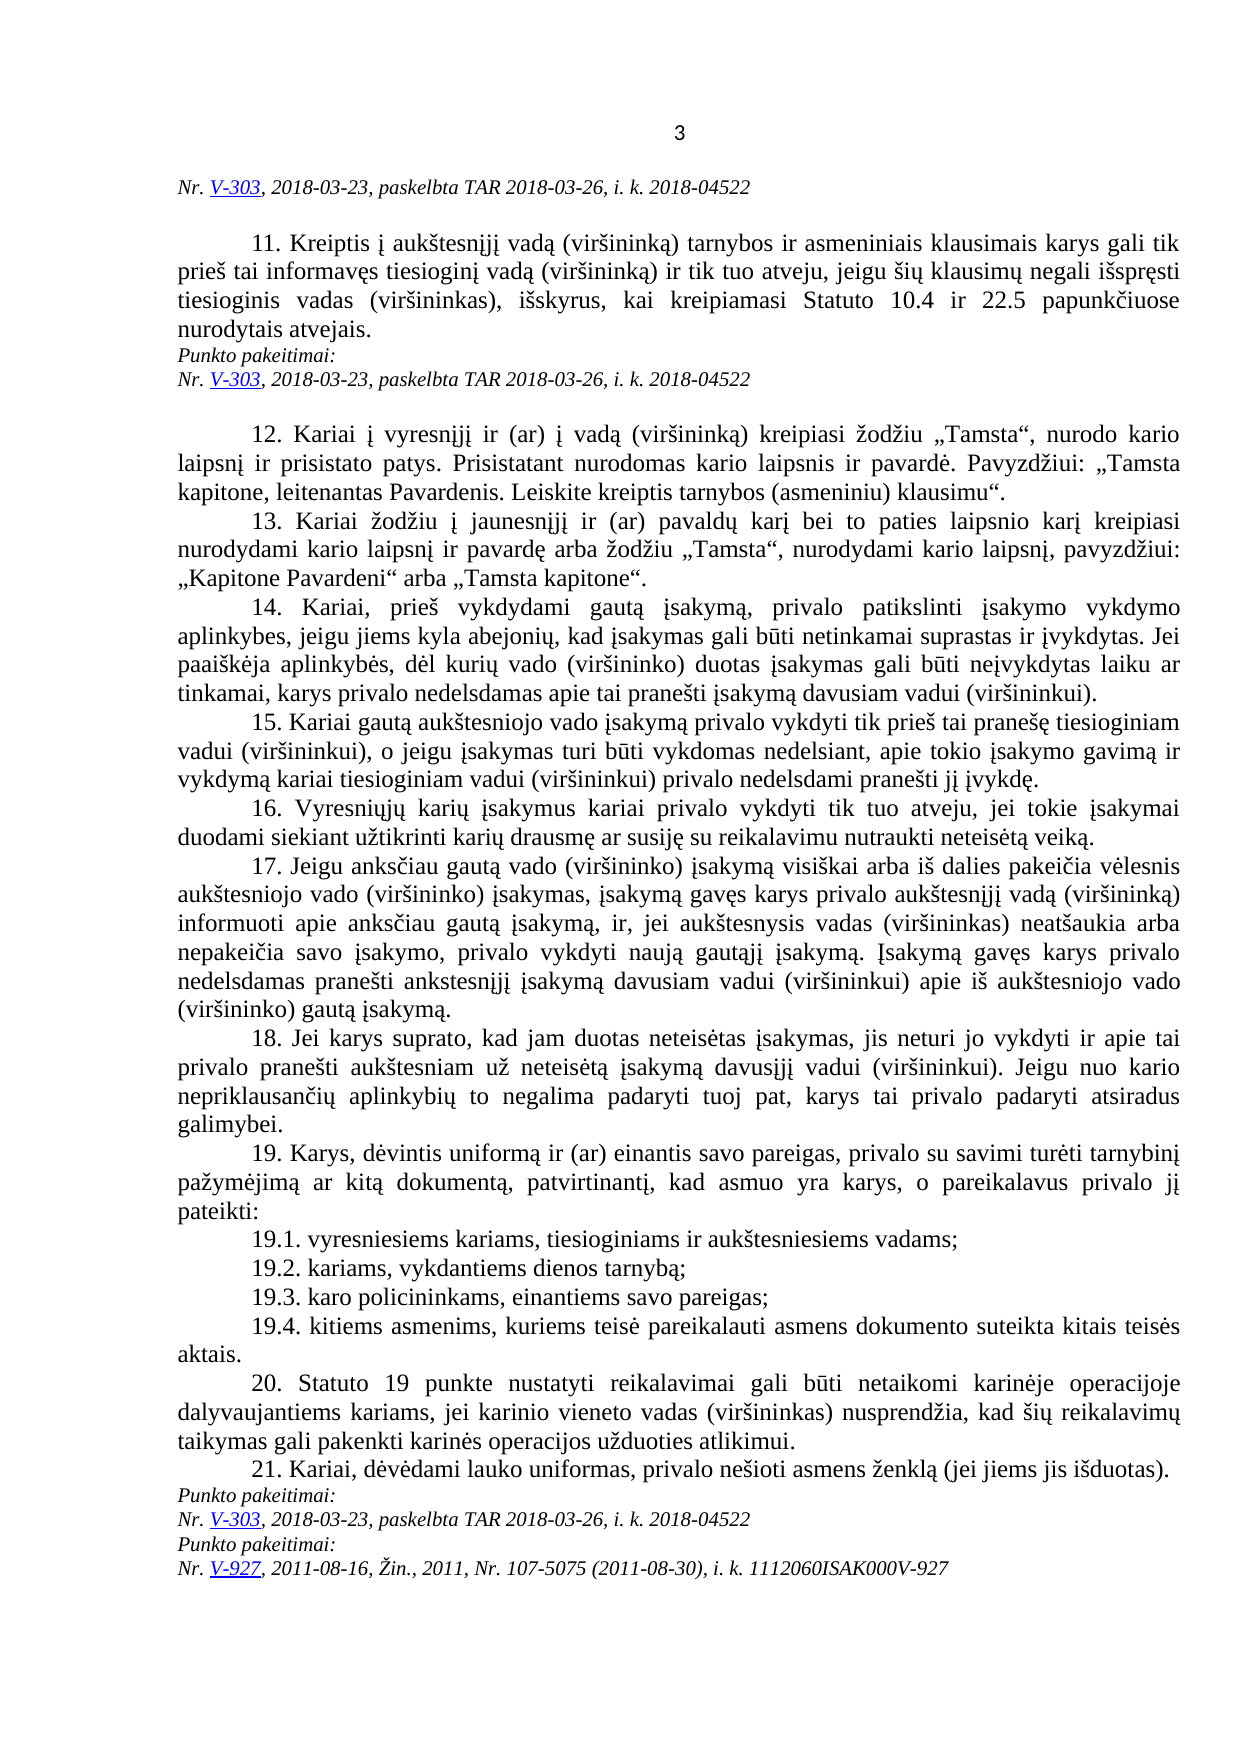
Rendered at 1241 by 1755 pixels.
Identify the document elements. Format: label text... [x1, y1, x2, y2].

text 11. Kreiptis į aukštesnįjį vadą (viršininką) tarnybos ir asmeniniais klausimais karys gali tik prieš tai informavęs tiesioginį vadą (viršininką) ir tik tuo atveju, jeigu šių klausimų negali išspręsti tiesioginis vadas (viršininkas), išskyrus, kai kreipiamasi Statuto 10.4 ir 22.5 papunkčiuose nurodytais atvejais. [177, 228, 1181, 343]
text 21. Kariai, dėvėdami lauko uniformas, privalo nešioti asmens ženklą (jei jiems jis išduotas). [177, 1454, 1181, 1483]
text Punkto pakeitimai: [177, 1483, 1181, 1507]
text Punkto pakeitimai: [177, 343, 1181, 367]
text 14. Kariai, prieš vykdydami gautą įsakymą, privalo patikslinti įsakymo vykdymo aplinkybes, jeigu jiems kyla abejonių, kad įsakymas gali būti netinkamai suprastas ir įvykdytas. Jei paaiškėja aplinkybės, dėl kurių vado (viršininko) duotas įsakymas gali būti neįvykdytas laiku ar tinkamai, karys privalo nedelsdamas apie tai pranešti įsakymą davusiam vadui (viršininkui). [177, 592, 1181, 707]
text 19.3. karo policininkams, einantiems savo pareigas; [177, 1282, 1181, 1311]
text 12. Kariai į vyresnįjį ir (ar) į vadą (viršininką) kreipiasi žodžiu „Tamsta“, nurodo kario laipsnį ir prisistato patys. Prisistatant nurodomas kario laipsnis ir pavardė. Pavyzdžiui: „Tamsta kapitone, leitenantas Pavardenis. Leiskite kreiptis tarnybos (asmeniniu) klausimu“. [177, 419, 1181, 506]
text 15. Kariai gautą aukštesniojo vado įsakymą privalo vykdyti tik prieš tai pranešę tiesioginiam vadui (viršininkui), o jeigu įsakymas turi būti vykdomas nedelsiant, apie tokio įsakymo gavimą ir vykdymą kariai tiesioginiam vadui (viršininkui) privalo nedelsdami pranešti jį įvykdę. [177, 707, 1181, 793]
text 17. Jeigu anksčiau gautą vado (viršininko) įsakymą visiškai arba iš dalies pakeičia vėlesnis aukštesniojo vado (viršininko) įsakymas, įsakymą gavęs karys privalo aukštesnįjį vadą (viršininką) informuoti apie anksčiau gautą įsakymą, ir, jei aukštesnysis vadas (viršininkas) neatšaukia arba nepakeičia savo įsakymo, privalo vykdyti naują gautąjį įsakymą. Įsakymą gavęs karys privalo nedelsdamas pranešti ankstesnįjį įsakymą davusiam vadui (viršininkui) apie iš aukštesniojo vado (viršininko) gautą įsakymą. [177, 851, 1181, 1023]
text Punkto pakeitimai: [177, 1531, 1181, 1556]
text 18. Jei karys suprato, kad jam duotas neteisėtas įsakymas, jis neturi jo vykdyti ir apie tai privalo pranešti aukštesniam už neteisėtą įsakymą davusįjį vadui (viršininkui). Jeigu nuo kario nepriklausančių aplinkybių to negalima padaryti tuoj pat, karys tai privalo padaryti atsiradus galimybei. [177, 1023, 1181, 1138]
text Nr. V-303, 2018-03-23, paskelbta TAR 2018-03-26, i. k. 2018-04522 [177, 367, 1181, 391]
text 19.1. vyresniesiems kariams, tiesioginiams ir aukštesniesiems vadams; [177, 1224, 1181, 1253]
text 19. Karys, dėvintis uniformą ir (ar) einantis savo pareigas, privalo su savimi turėti tarnybinį pažymėjimą ar kitą dokumentą, patvirtinantį, kad asmuo yra karys, o pareikalavus privalo jį pateikti: [177, 1138, 1181, 1224]
text 19.4. kitiems asmenims, kuriems teisė pareikalauti asmens dokumento suteikta kitais teisės aktais. [177, 1311, 1181, 1368]
text Nr. V-303, 2018-03-23, paskelbta TAR 2018-03-26, i. k. 2018-04522 [177, 175, 1181, 199]
text Nr. V-303, 2018-03-23, paskelbta TAR 2018-03-26, i. k. 2018-04522 [177, 1507, 1181, 1531]
text 16. Vyresniųjų karių įsakymus kariai privalo vykdyti tik tuo atveju, jei tokie įsakymai duodami siekiant užtikrinti karių drausmę ar susiję su reikalavimu nutraukti neteisėtą veiką. [177, 793, 1181, 851]
text Nr. V-927, 2011-08-16, Žin., 2011, Nr. 107-5075 (2011-08-30), i. k. 1112060ISAK000V-927 [177, 1556, 1181, 1579]
text 20. Statuto 19 punkte nustatyti reikalavimai gali būti netaikomi karinėje operacijoje dalyvaujantiems kariams, jei karinio vieneto vadas (viršininkas) nusprendžia, kad šių reikalavimų taikymas gali pakenkti karinės operacijos užduoties atlikimui. [177, 1368, 1181, 1454]
text 19.2. kariams, vykdantiems dienos tarnybą; [177, 1253, 1181, 1282]
text 13. Kariai žodžiu į jaunesnįjį ir (ar) pavaldų karį bei to paties laipsnio karį kreipiasi nurodydami kario laipsnį ir pavardę arba žodžiu „Tamsta“, nurodydami kario laipsnį, pavyzdžiui: „Kapitone Pavardeni“ arba „Tamsta kapitone“. [177, 506, 1181, 592]
